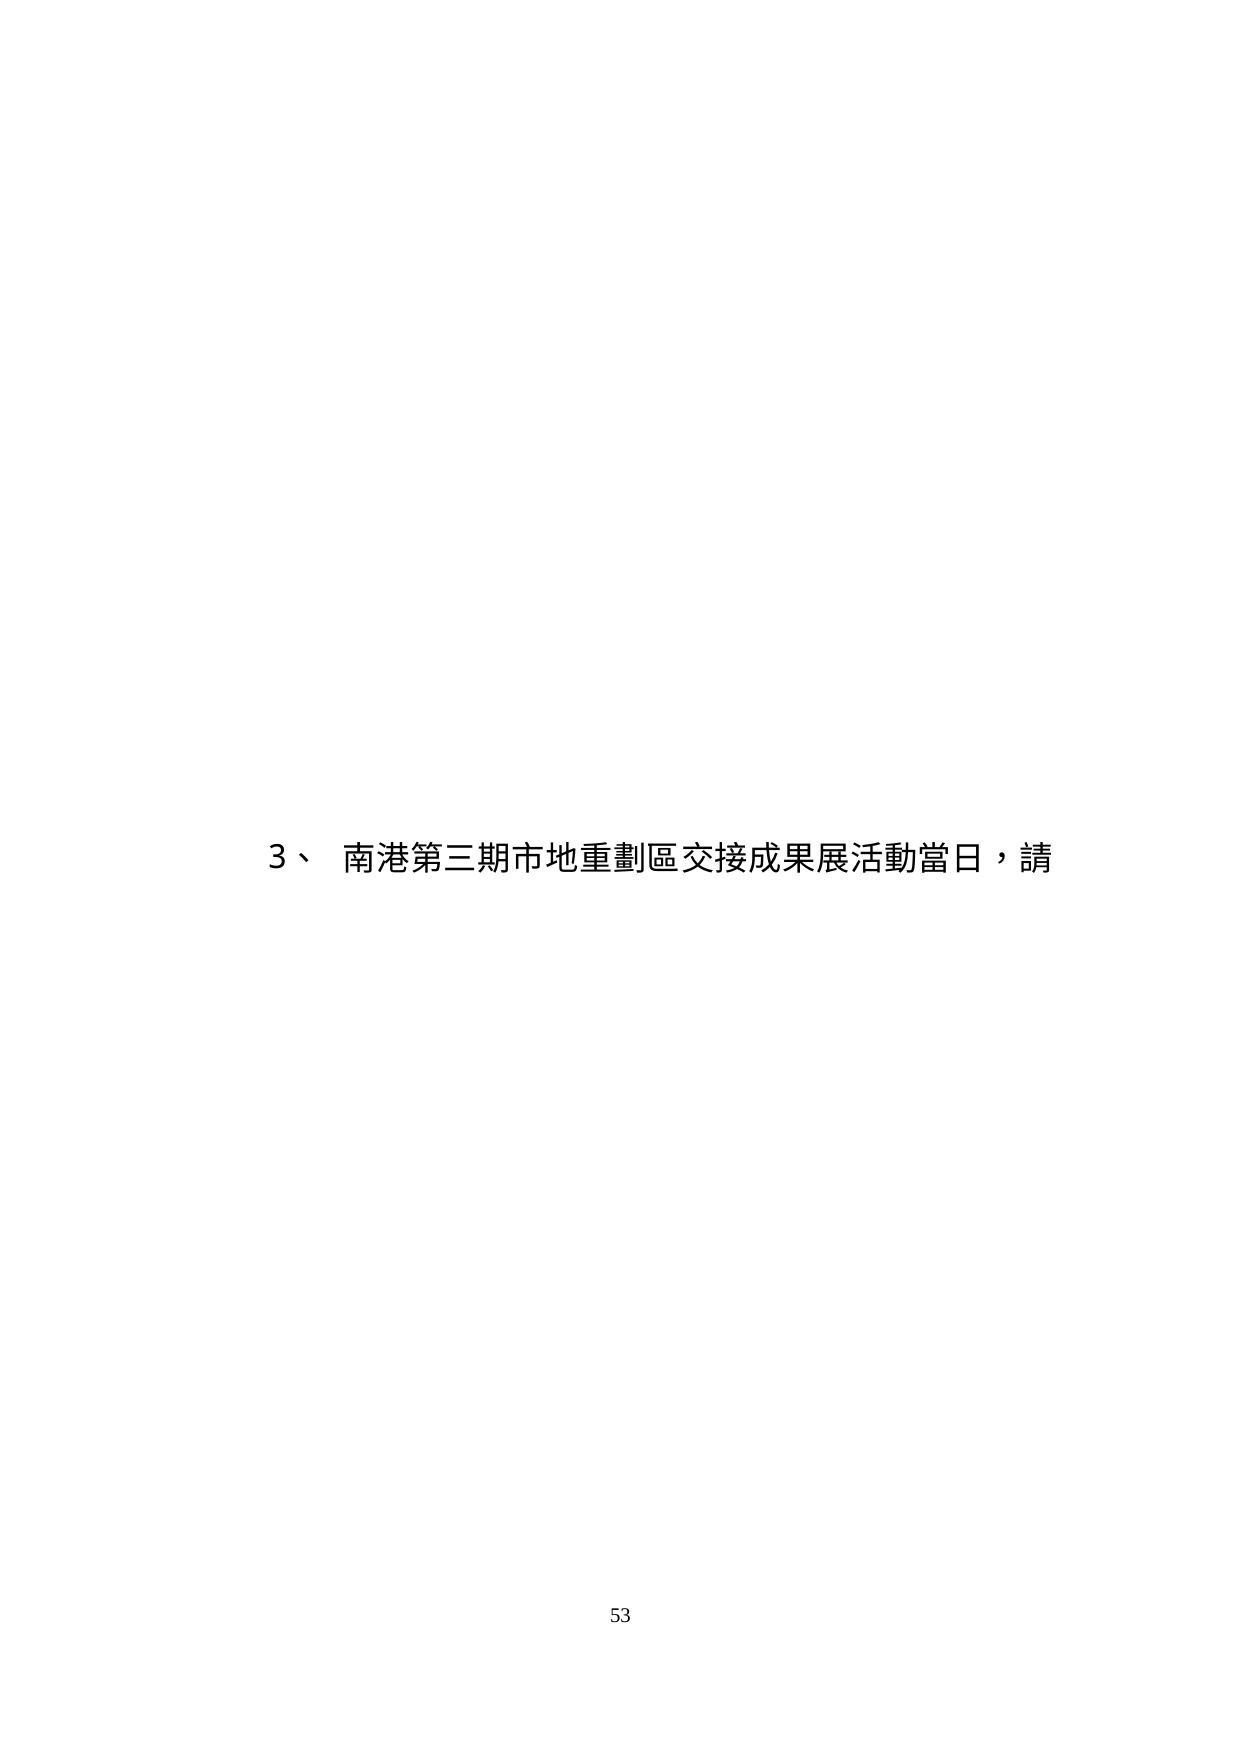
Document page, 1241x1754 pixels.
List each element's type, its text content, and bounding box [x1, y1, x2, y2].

list 南港第三期市地重劃區交接成果展活動當日，請 [267, 814, 1053, 877]
